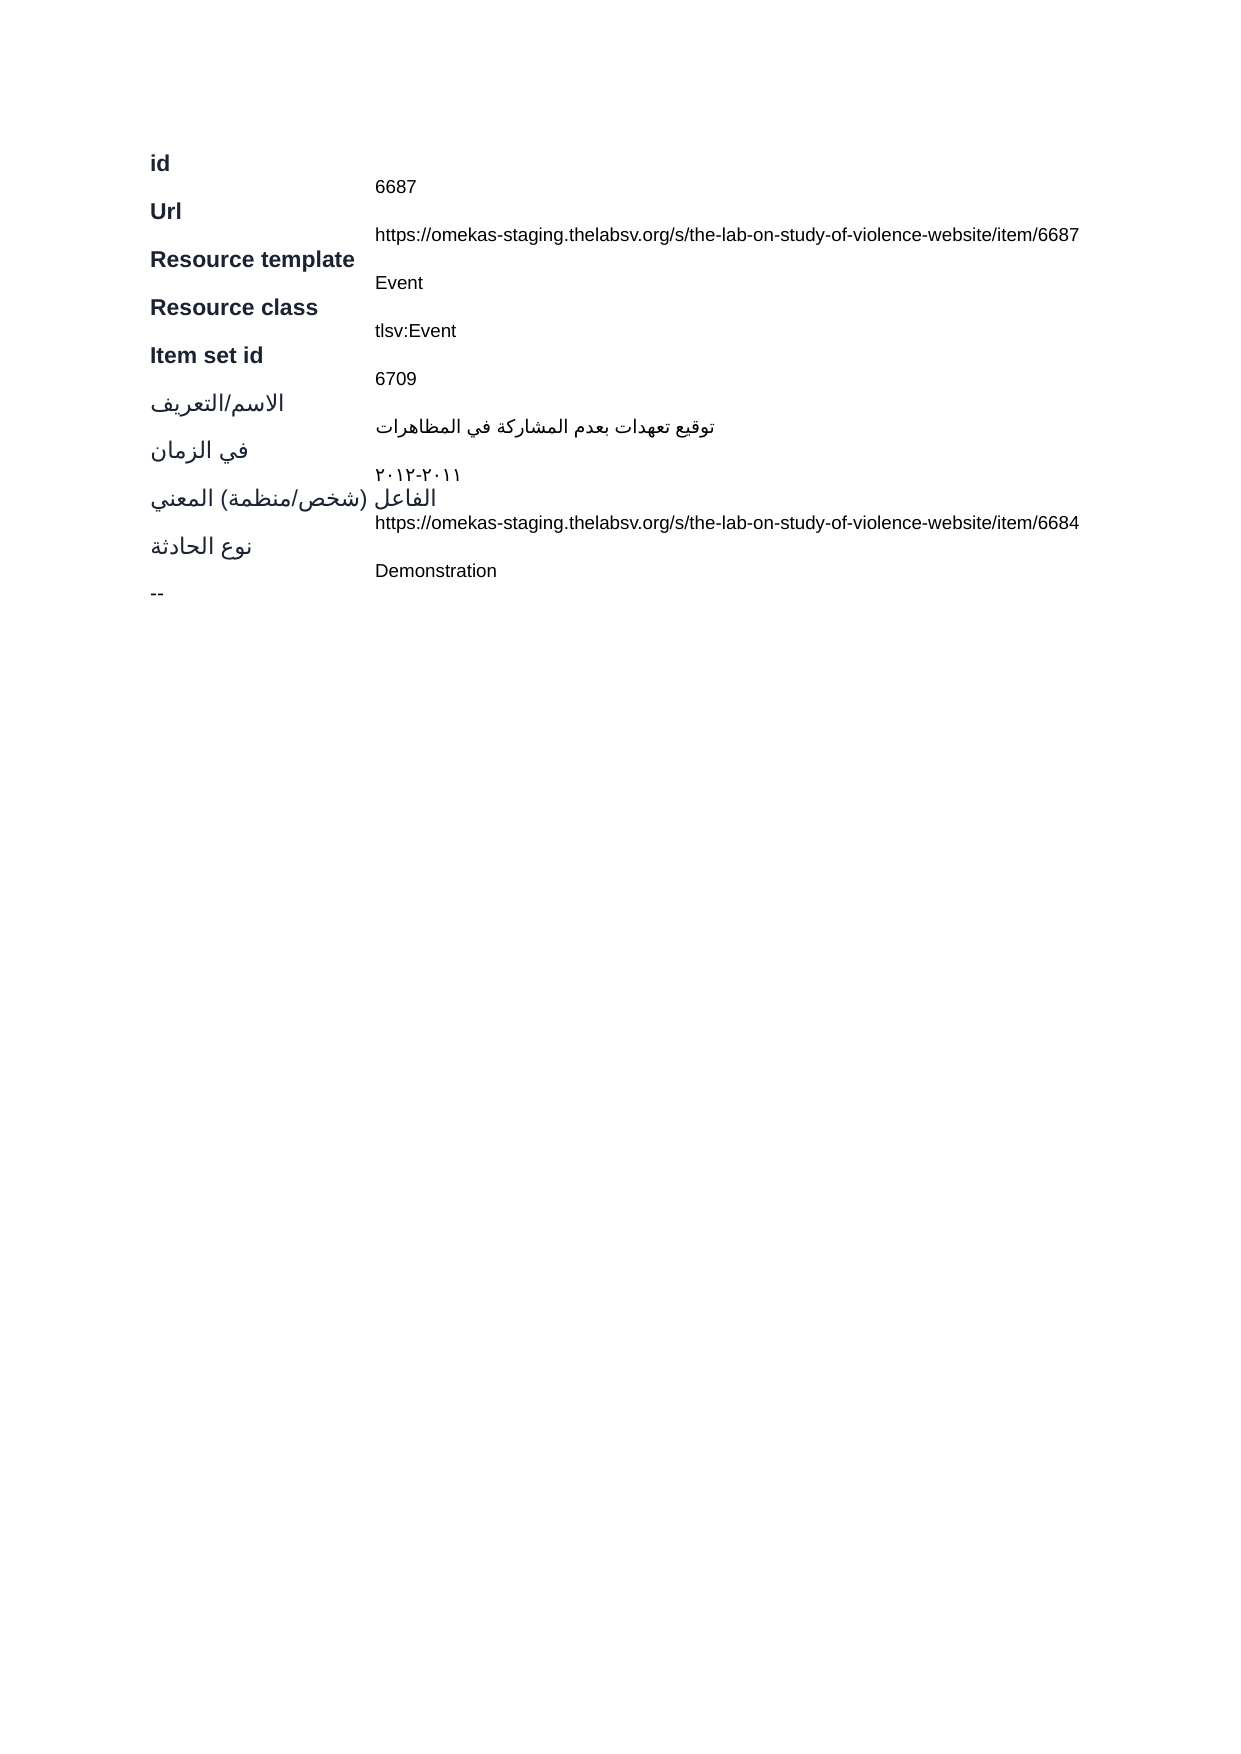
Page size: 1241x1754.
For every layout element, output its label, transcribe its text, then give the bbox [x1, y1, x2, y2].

text https://omekas-staging.thelabsv.org/s/the-lab-on-study-of-violence-website/item/6687 [375, 224, 1090, 246]
text id [150, 150, 1090, 176]
text Demonstration [375, 560, 1090, 581]
text 6709 [375, 368, 1090, 389]
text Resource template [150, 246, 1090, 272]
text -- [150, 581, 1090, 605]
text Url [150, 198, 1090, 224]
text 6687 [375, 176, 1090, 198]
text نوع الحادثة [150, 533, 1090, 560]
text الاسم/التعريف [150, 389, 1090, 416]
text Resource class [150, 294, 1090, 320]
text https://omekas-staging.thelabsv.org/s/the-lab-on-study-of-violence-website/item/6684 [375, 512, 1090, 533]
text في الزمان [150, 437, 1090, 464]
text الفاعل (شخص/منظمة) المعني [150, 485, 1090, 512]
text Event [375, 272, 1090, 294]
text توقيع تعهدات بعدم المشاركة في المظاهرات [375, 416, 1090, 437]
text Item set id [150, 342, 1090, 368]
text ٢٠١١-٢٠١٢ [375, 464, 1090, 485]
text tlsv:Event [375, 320, 1090, 342]
